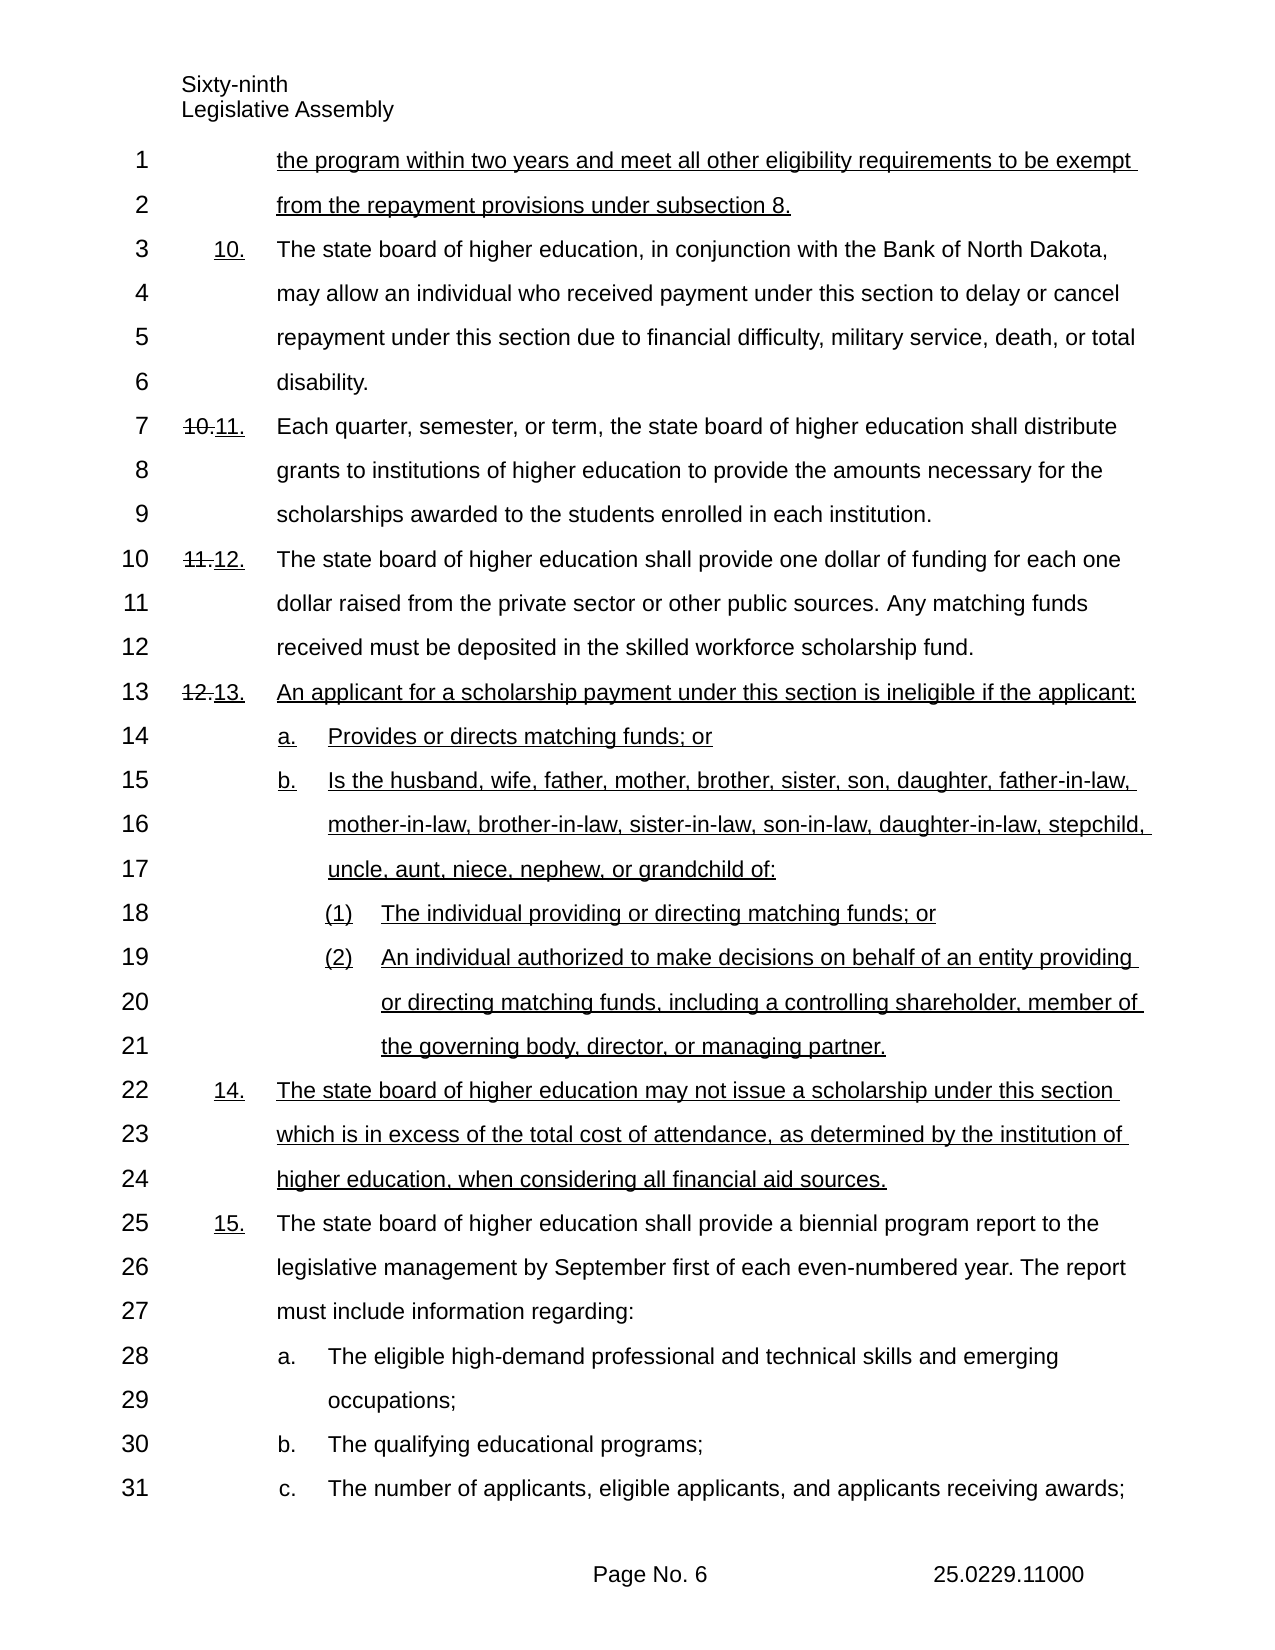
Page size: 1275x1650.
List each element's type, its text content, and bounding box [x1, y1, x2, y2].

text 15. The state board of higher education shall provide a biennial program report to the legislative management by September first of each even‑numbered year. The report must include information regarding: [181, 1196, 1154, 1329]
text 12.13. An applicant for a scholarship payment under this section is ineligible if the applicant: [181, 664, 1154, 709]
text 14. The state board of higher education may not issue a scholarship under this section which is in excess of the total cost of attendance, as determined by the institution of higher education, when considering all financial aid sources. [181, 1063, 1154, 1196]
text (2) An individual authorized to make decisions on behalf of an entity providing or directing matching funds, including a controlling shareholder, member of the governing body, director, or managing partner. [181, 930, 1154, 1063]
text b. Is the husband, wife, father, mother, brother, sister, son, daughter, father‑in‑law, mother‑in‑law, brother‑in‑law, sister‑in‑law, son‑in‑law, daughter‑in‑law, stepchild, uncle, aunt, niece, nephew, or grandchild of: [181, 753, 1154, 886]
text b. The qualifying educational programs; [181, 1417, 1154, 1461]
text 11.12. The state board of higher education shall provide one dollar of funding for each one dollar raised from the private sector or other public sources. Any matching funds received must be deposited in the skilled workforce scholarship fund. [181, 532, 1154, 664]
text 10.11. Each quarter, semester, or term, the state board of higher education shall distribute grants to institutions of higher education to provide the amounts necessary for the scholarships awarded to the students enrolled in each institution. [181, 399, 1154, 532]
text a. Provides or directs matching funds; or [181, 709, 1154, 753]
text the program within two years and meet all other eligibility requirements to be exempt from the repayment provisions under subsection 8. [181, 133, 1154, 222]
text a. The eligible high-demand professional and technical skills and emerging occupations; [181, 1329, 1154, 1417]
text c. The number of applicants, eligible applicants, and applicants receiving awards; [181, 1461, 1154, 1506]
text 10. The state board of higher education, in conjunction with the Bank of North Dakota, may allow an individual who received payment under this section to delay or cancel repayment under this section due to financial difficulty, military service, death, or total disability. [181, 222, 1154, 399]
text (1) The individual providing or directing matching funds; or [181, 886, 1154, 930]
